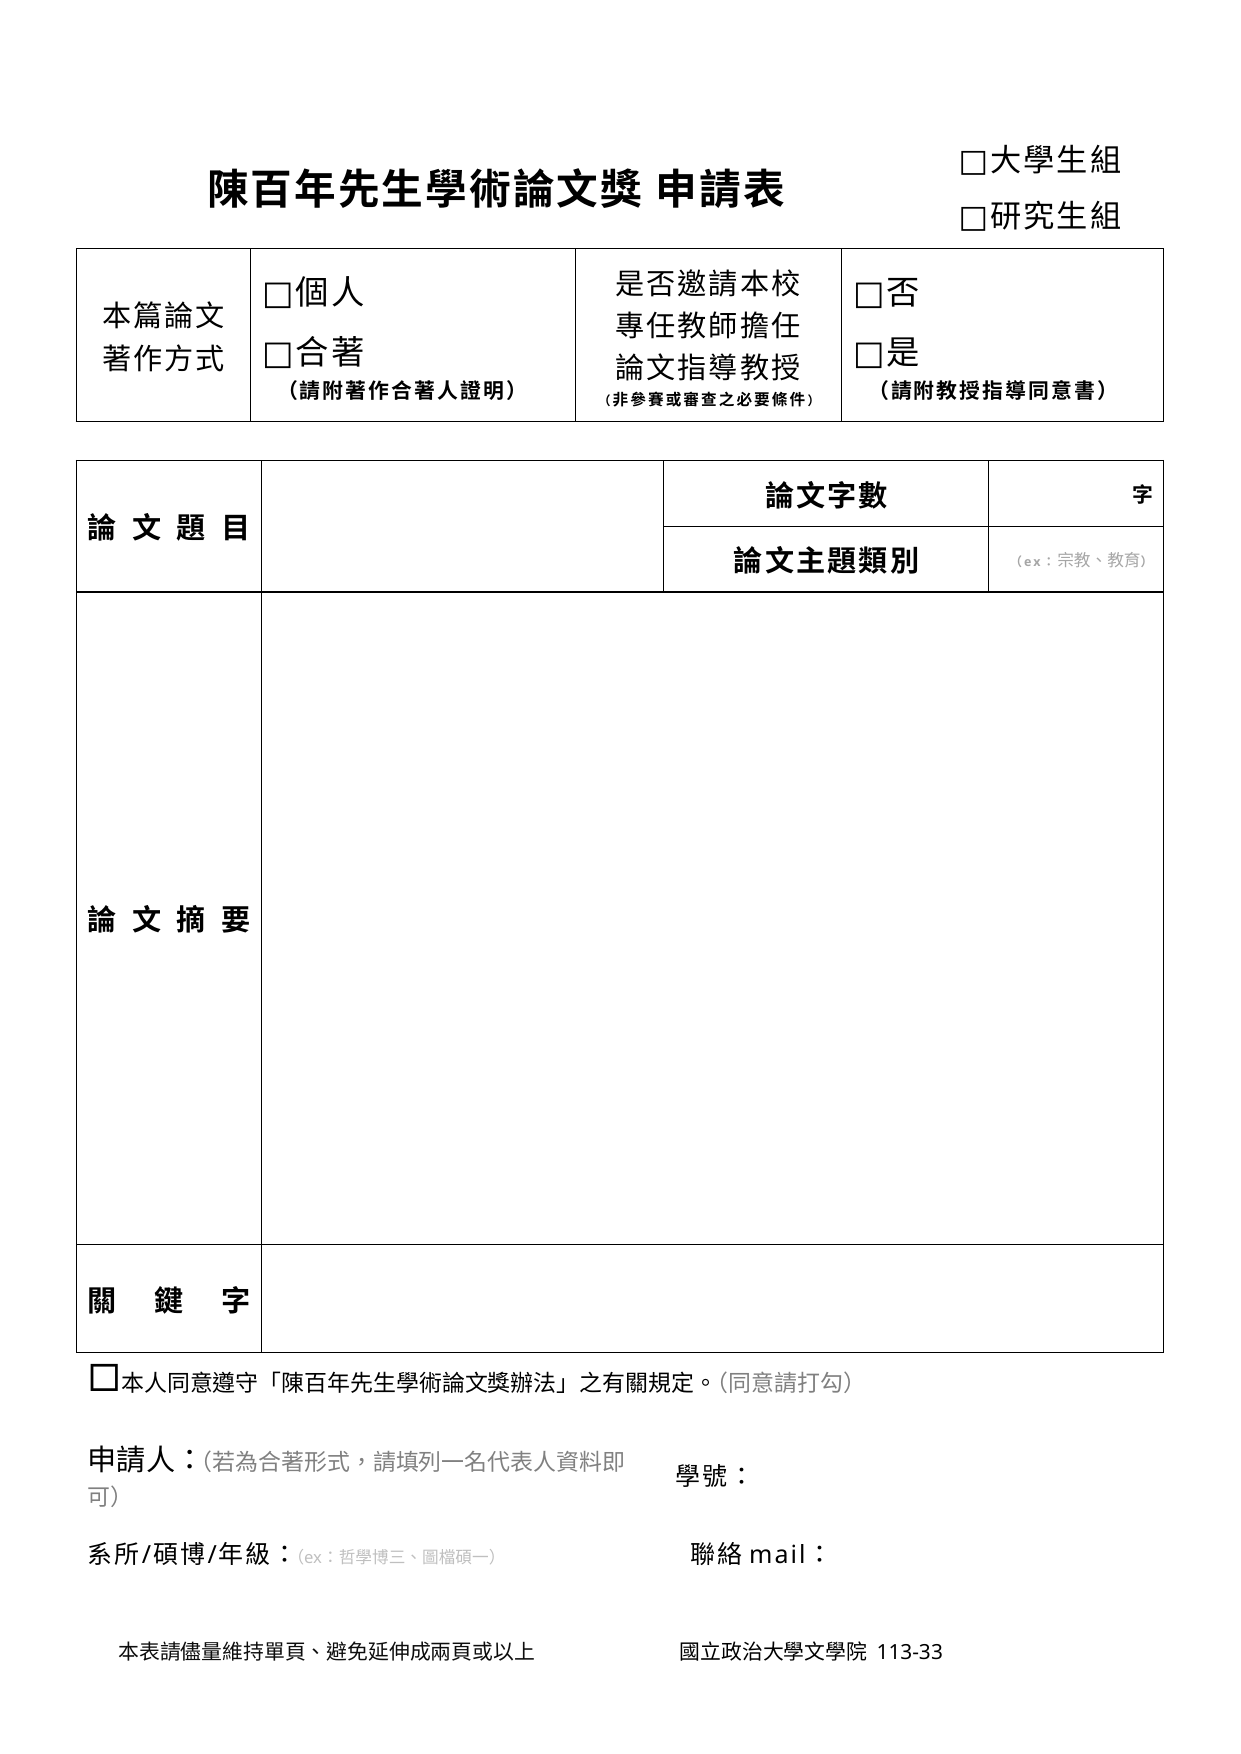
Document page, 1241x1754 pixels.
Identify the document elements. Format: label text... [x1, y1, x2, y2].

table_cell [262, 1245, 1163, 1352]
table_cell 論文摘要 [77, 593, 261, 1244]
table_cell 申請人：（若為合著形式，請填列一名代表人資料即可） [76, 1418, 664, 1523]
table_cell 學號： [664, 1418, 1164, 1523]
table_cell □否 □是 （請附教授指導同意書） [842, 249, 1163, 421]
table_header 論文字數 [664, 461, 988, 526]
table_header 陳百年先生學術論文獎 申請表 [76, 124, 916, 248]
table_cell 本篇論文著作方式 [77, 249, 250, 421]
table_cell □個人 □合著 （請附著作合著人證明） [251, 249, 575, 421]
table_header 論文題目 [77, 461, 261, 591]
table_cell 是否邀請本校 專任教師擔任 論文指導教授 （非參賽或審查之必要條件） [576, 249, 841, 421]
table_cell 聯絡mail： [664, 1524, 1164, 1582]
table_cell 本人同意遵守「陳百年先生學術論文獎辦法」之有關規定。（同意請打勾） [76, 1353, 1164, 1418]
table_header [262, 461, 663, 591]
table_cell 論文主題類別 [664, 527, 988, 591]
table_cell [262, 593, 1163, 1244]
table_header 字 [989, 461, 1163, 526]
table_cell 關鍵字 [77, 1245, 261, 1352]
table_header □大學生組 □研究生組 [916, 124, 1164, 248]
table_cell 系所/碩博/年級：（ex：哲學博三、圖檔碩一） [76, 1524, 664, 1582]
table_cell （ex：宗教、教育） [989, 527, 1163, 591]
